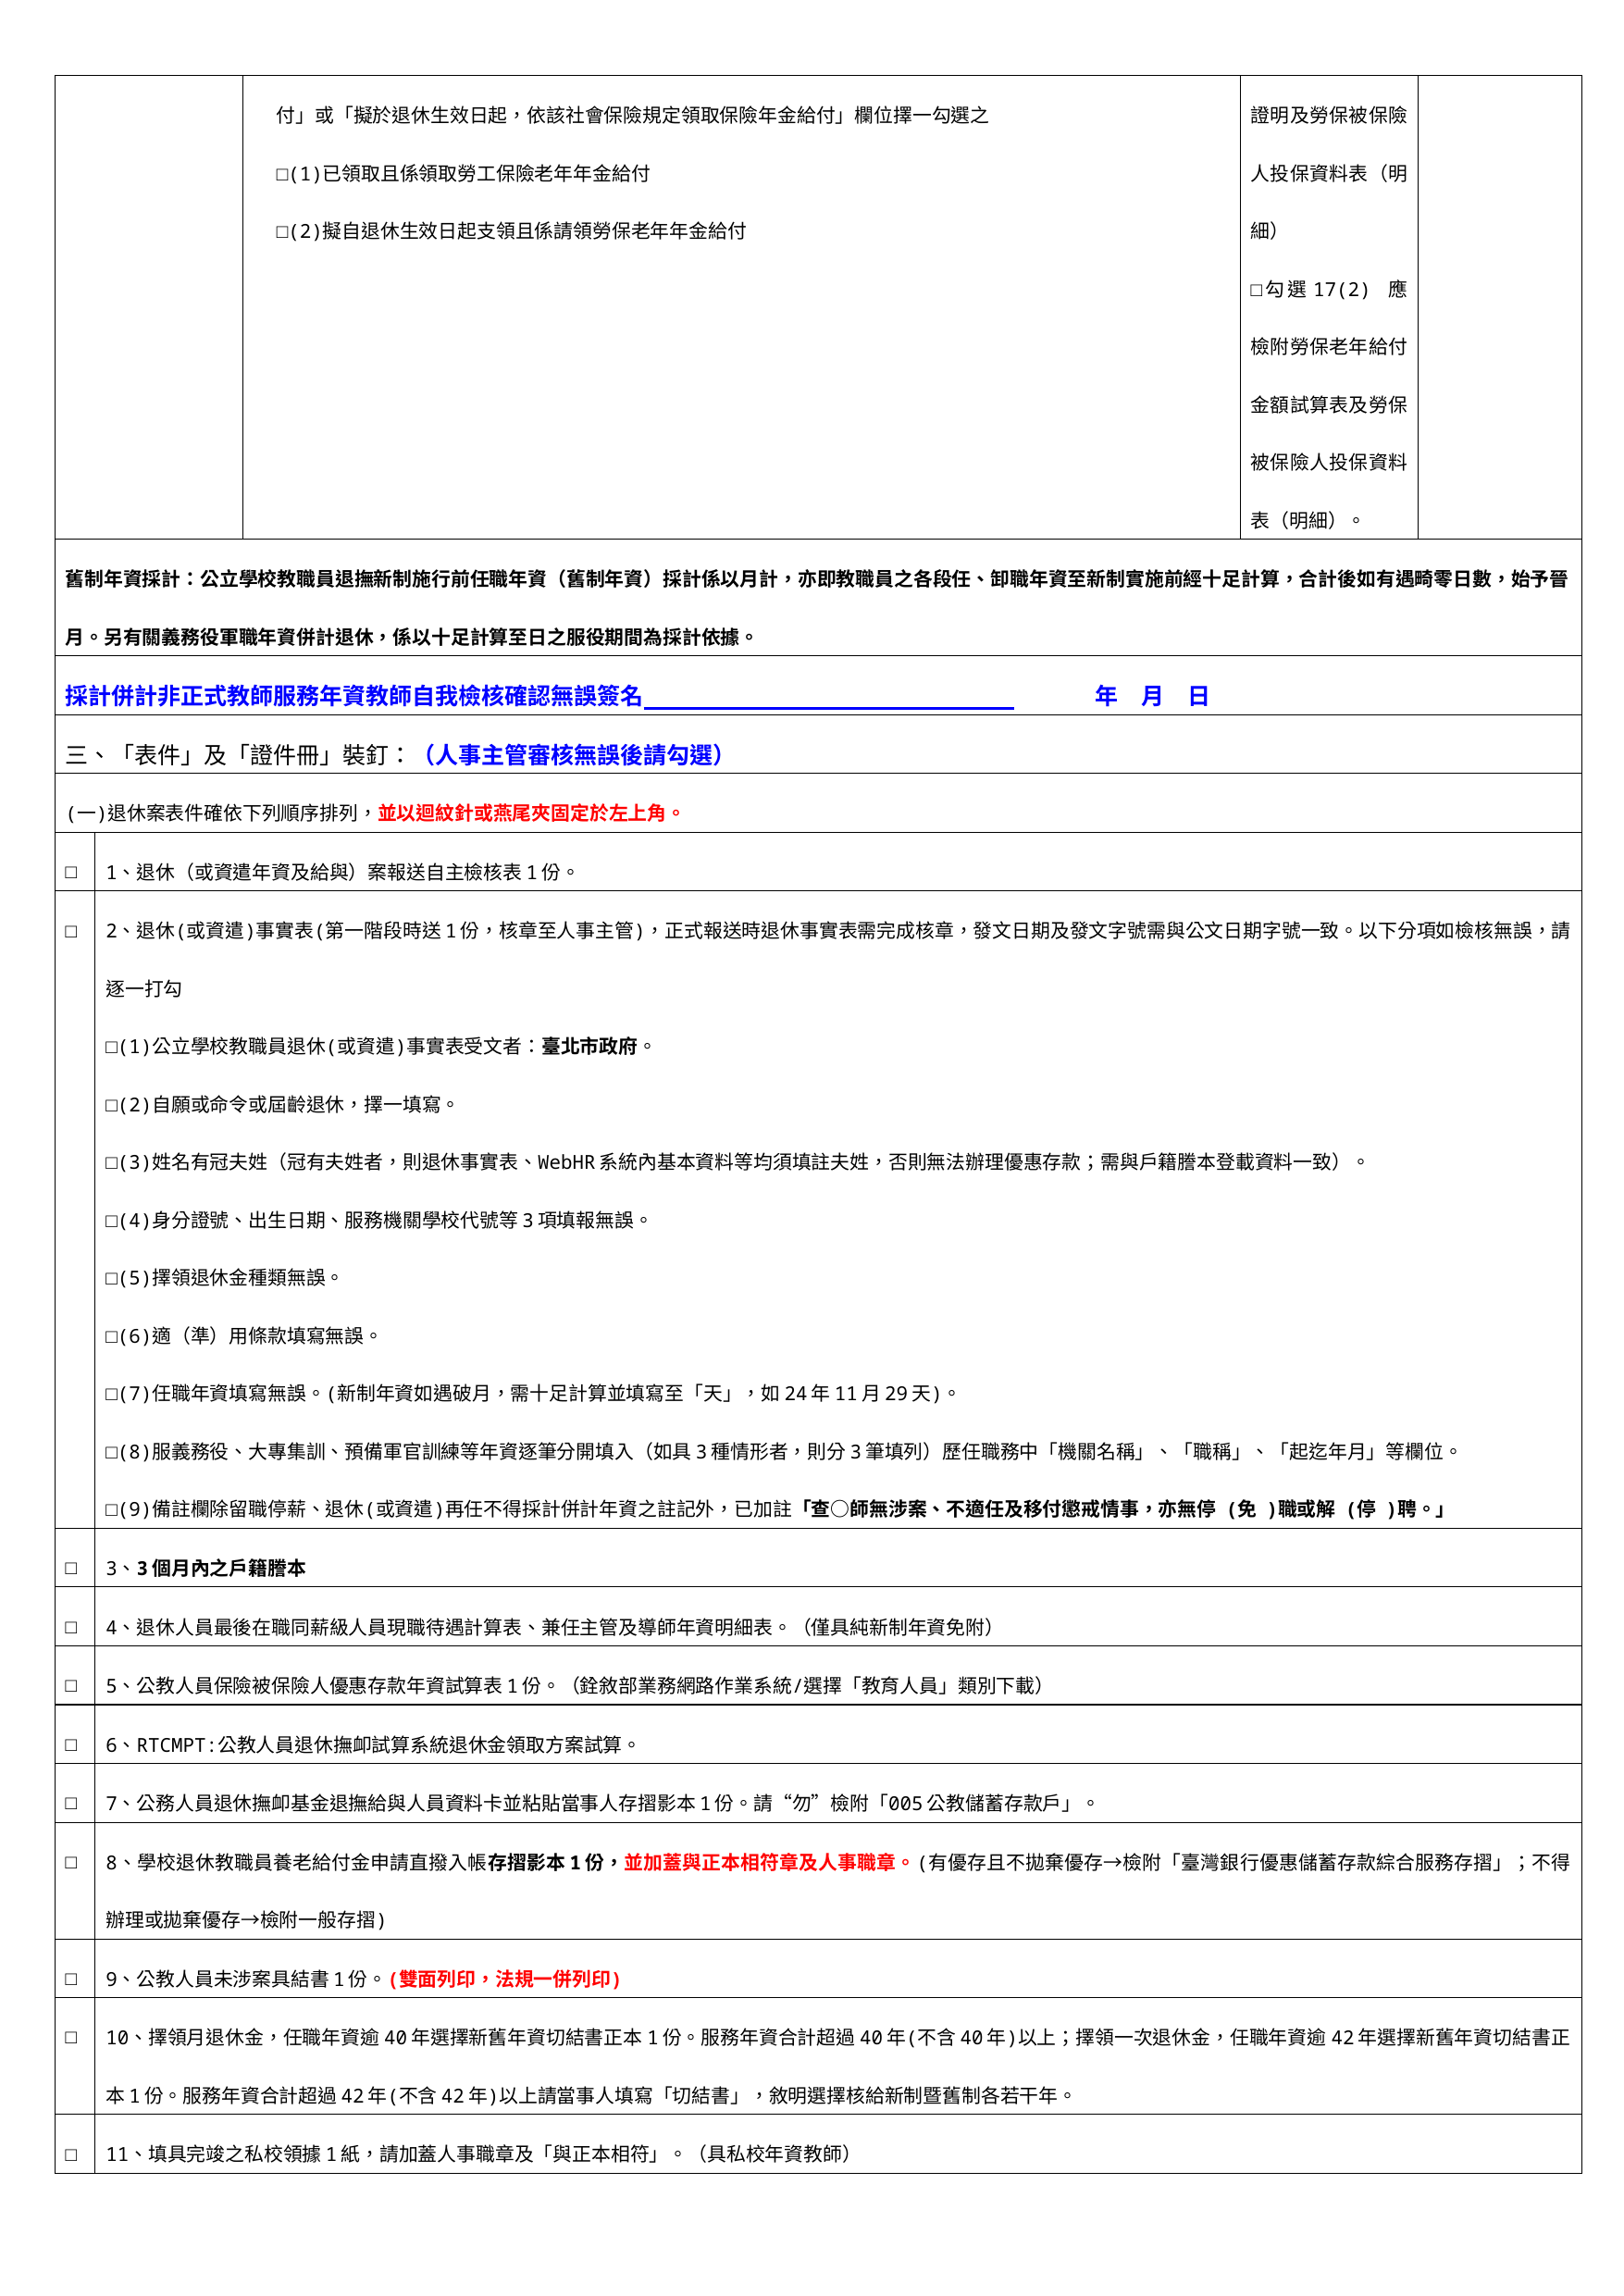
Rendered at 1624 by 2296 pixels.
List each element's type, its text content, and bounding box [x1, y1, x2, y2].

table_cell 舊制年資採計：公立學校教職員退撫新制施行前任職年資（舊制年資）採計係以月計，亦即教職員之各段任、卸職年資至新制實施前經十足計算，合計後如有遇畸零日數，始予晉月。另有關義務役軍職年資併計退休，係以十足計算至日之服役期間為採計依據。 [56, 540, 1581, 655]
table_cell 10、擇領月退休金，任職年資逾40年選擇新舊年資切結書正本1份。服務年資合計超過40年(不含40年)以上；擇領一次退休金，任職年資逾42年選擇新舊年資切結書正本1份。服務年資合計超過42年(不含42年)以上請當事人填寫「切結書」，敘明選擇核給新制暨舊制各若干年。 [95, 1998, 1581, 2114]
table_cell 7、公務人員退休撫卹基金退撫給與人員資料卡並粘貼當事人存摺影本1份。請“勿”檢附「005公教儲蓄存款戶」。 [95, 1764, 1581, 1821]
table_cell 1、退休（或資遣年資及給與）案報送自主檢核表1份。 [95, 833, 1581, 890]
table_cell 三、「表件」及「證件冊」裝釘：（人事主管審核無誤後請勾選） [56, 715, 1581, 773]
table_cell 6、RTCMPT:公教人員退休撫卹試算系統退休金領取方案試算。 [95, 1706, 1581, 1763]
table_cell □ [56, 1998, 94, 2114]
table_cell 2、退休(或資遣)事實表(第一階段時送1份，核章至人事主管)，正式報送時退休事實表需完成核章，發文日期及發文字號需與公文日期字號一致。以下分項如檢核無誤，請逐一打勾 □(1)公立學校教職員退休(或資遣)事實表受文者：臺北市政府。 □(2)自願或命令或屆齡退休，擇一填寫。 □(3)姓名有冠夫姓（冠有夫姓者，則退休事實表、WebHR系統內基本資料等均須填註夫姓，否則無法辦理優惠存款；需與戶籍謄本登載資料一致）。 □(4)身分證號、出生日期、服務機關學校代號等3項填報無誤。 □(5)擇領退休金種類無誤。 □(6)適（準）用條款填寫無誤。 □(7)任職年資填寫無誤。(新制年資如遇破月，需十足計算並填寫至「天」，如24年11月29天)。 □(8)服義務役、大專集訓、預備軍官訓練等年資逐筆分開填入（如具3種情形者，則分3筆填列）歷任職務中「機關名稱」、「職稱」、「起迄年月」等欄位。 □(9)備註欄除留職停薪、退休(或資遣)再任不得採計併計年資之註記外，已加註「查○師無涉案、不適任及移付懲戒情事，亦無停 (免 )職或解 (停 )聘。」 [95, 891, 1581, 1528]
table_cell □ [56, 1706, 94, 1763]
table_cell [56, 76, 242, 539]
table_cell □ [56, 891, 94, 1528]
table_cell 8、學校退休教職員養老給付金申請直撥入帳存摺影本1份，並加蓋與正本相符章及人事職章。(有優存且不拋棄優存→檢附「臺灣銀行優惠儲蓄存款綜合服務存摺」；不得辦理或拋棄優存→檢附一般存摺) [95, 1823, 1581, 1938]
table_cell □ [56, 1823, 94, 1938]
table_cell 5、公教人員保險被保險人優惠存款年資試算表1份。（銓敘部業務網路作業系統/選擇「教育人員」類別下載） [95, 1646, 1581, 1704]
table_cell 付」或「擬於退休生效日起，依該社會保險規定領取保險年金給付」欄位擇一勾選之 □(1)已領取且係領取勞工保險老年年金給付 □(2)擬自退休生效日起支領且係請領勞保老年年金給付 [243, 76, 1240, 539]
table_cell [1419, 76, 1581, 539]
table_cell □ [56, 1940, 94, 1997]
table_cell □ [56, 1587, 94, 1645]
table_cell □ [56, 833, 94, 890]
table_cell □ [56, 1646, 94, 1704]
table_cell 採計併計非正式教師服務年資教師自我檢核確認無誤簽名 年 月 日 [56, 656, 1581, 714]
table_cell □ [56, 2115, 94, 2173]
table_cell □ [56, 1764, 94, 1821]
table_cell 11、填具完竣之私校領據1紙，請加蓋人事職章及「與正本相符」。（具私校年資教師） [95, 2115, 1581, 2173]
table_cell 3、3個月內之戶籍謄本 [95, 1529, 1581, 1586]
table_cell □ [56, 1529, 94, 1586]
table_cell 9、公教人員未涉案具結書1份。(雙面列印，法規一併列印) [95, 1940, 1581, 1997]
table_cell (一)退休案表件確依下列順序排列，並以迴紋針或燕尾夾固定於左上角。 [56, 774, 1581, 832]
table_cell 4、退休人員最後在職同薪級人員現職待遇計算表、兼任主管及導師年資明細表。（僅具純新制年資免附） [95, 1587, 1581, 1645]
table_cell 證明及勞保被保險人投保資料表（明細） □勾選17(2) 應檢附勞保老年給付金額試算表及勞保被保險人投保資料表（明細）。 [1241, 76, 1418, 539]
